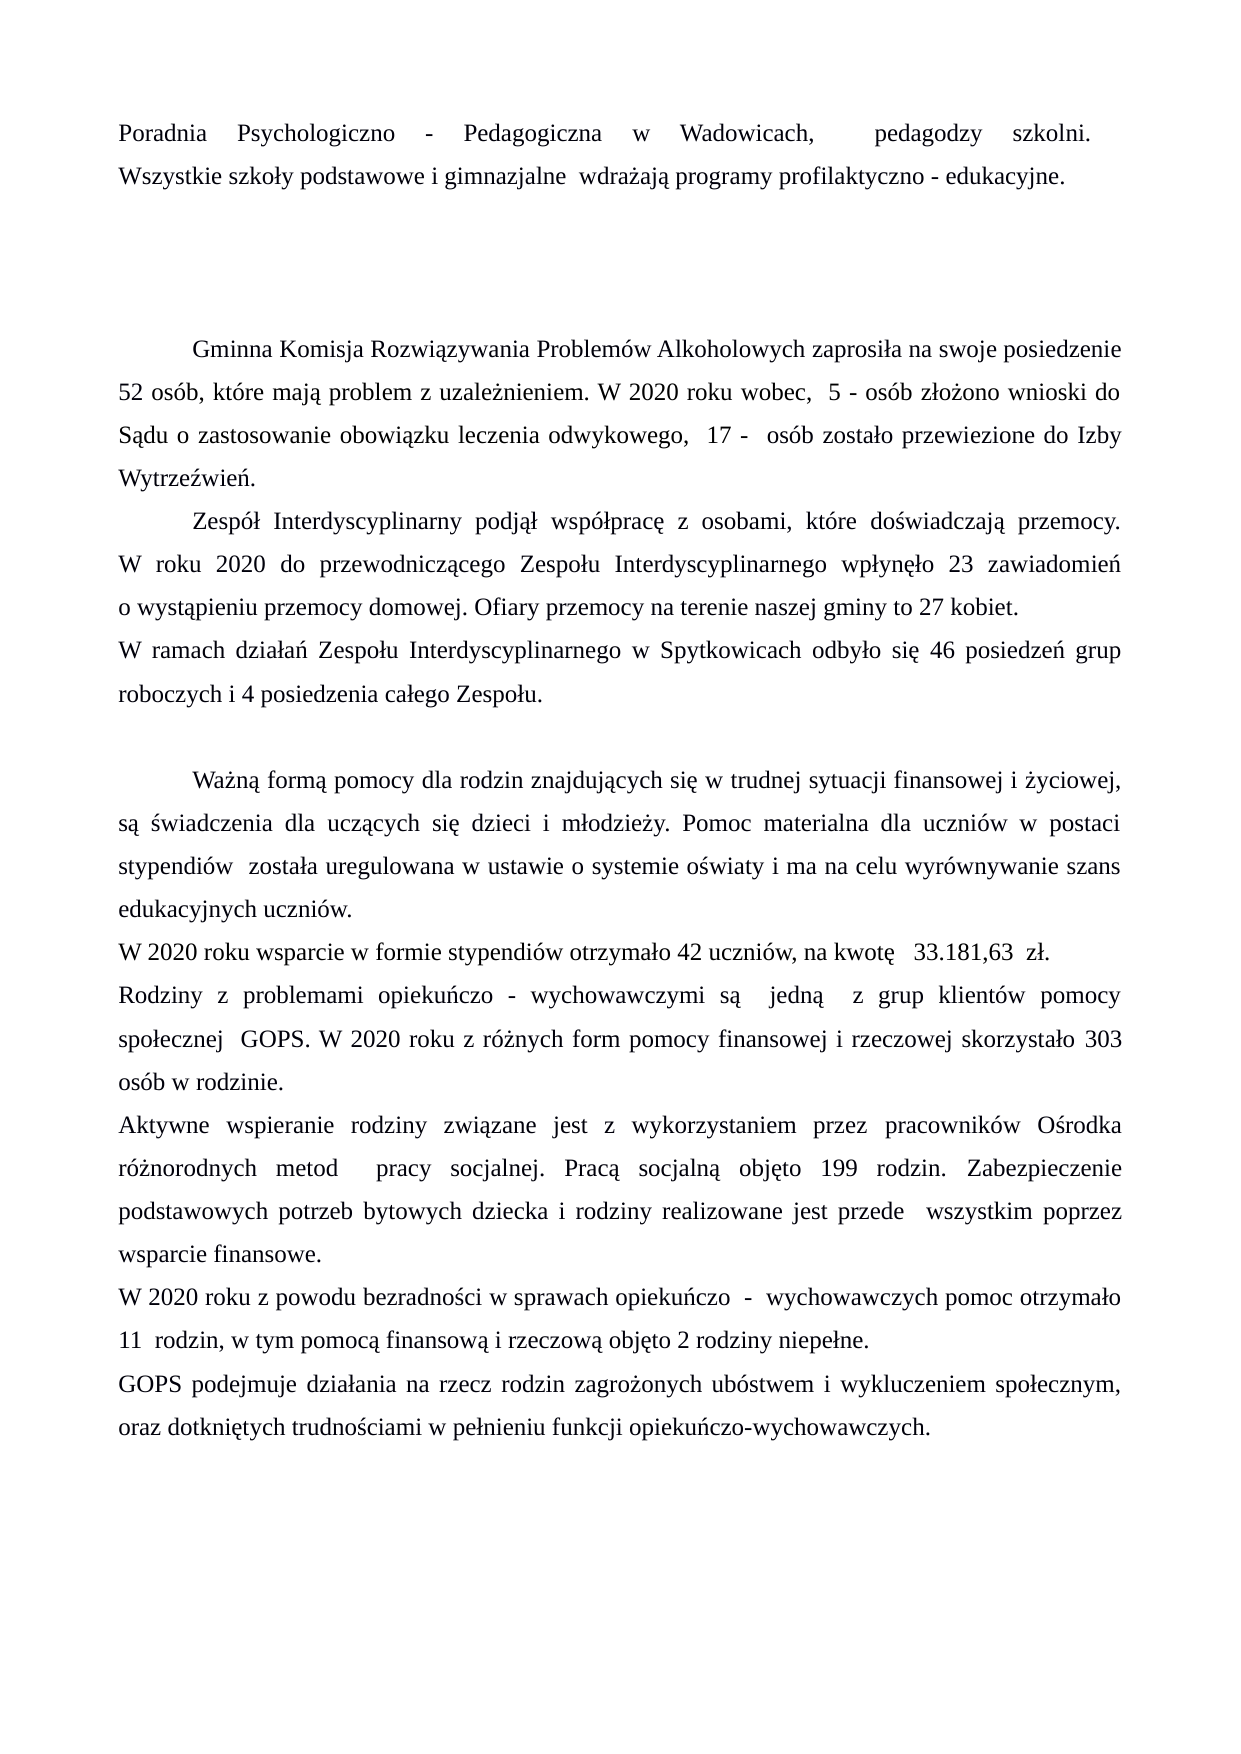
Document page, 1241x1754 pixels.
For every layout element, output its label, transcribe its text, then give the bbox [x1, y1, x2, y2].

text Zespół Interdyscyplinarny podjął współpracę z osobami, które doświadczają przemocy. W roku 2020 do przewodniczącego Zespołu Interdyscyplinarnego wpłynęło 23 zawiadomień o wystąpieniu przemocy domowej. Ofiary przemocy na terenie naszej gminy to 27 kobiet. [118, 506, 1122, 621]
text W 2020 roku wsparcie w formie stypendiów otrzymało 42 uczniów, na kwotę 33.181,63 zł. [118, 937, 1122, 966]
text Gminna Komisja Rozwiązywania Problemów Alkoholowych zaprosiła na swoje posiedzenie 52 osób, które mają problem z uzależnieniem. W 2020 roku wobec, 5 - osób złożono wnioski do Sądu o zastosowanie obowiązku leczenia odwykowego, 17 - osób zostało przewiezione do Izby Wytrzeźwień. [118, 334, 1122, 492]
text W 2020 roku z powodu bezradności w sprawach opiekuńczo - wychowawczych pomoc otrzymało 11 rodzin, w tym pomocą finansową i rzeczową objęto 2 rodziny niepełne. [118, 1282, 1122, 1354]
text Aktywne wspieranie rodziny związane jest z wykorzystaniem przez pracowników Ośrodka różnorodnych metod pracy socjalnej. Pracą socjalną objęto 199 rodzin. Zabezpieczenie podstawowych potrzeb bytowych dziecka i rodziny realizowane jest przede wszystkim poprzez wsparcie finansowe. [118, 1110, 1122, 1268]
text W ramach działań Zespołu Interdyscyplinarnego w Spytkowicach odbyło się 46 posiedzeń grup roboczych i 4 posiedzenia całego Zespołu. [118, 636, 1122, 707]
text Rodziny z problemami opiekuńczo - wychowawczymi są jedną z grup klientów pomocy społecznej GOPS. W 2020 roku z różnych form pomocy finansowej i rzeczowej skorzystało 303 osób w rodzinie. [118, 981, 1122, 1096]
text Poradnia Psychologiczno - Pedagogiczna w Wadowicach, pedagodzy szkolni. Wszystkie szkoły podstawowe i gimnazjalne wdrażają programy profilaktyczno - edukacyjne. [118, 118, 1122, 190]
text GOPS podejmuje działania na rzecz rodzin zagrożonych ubóstwem i wykluczeniem społecznym, oraz dotkniętych trudnościami w pełnieniu funkcji opiekuńczo-wychowawczych. [118, 1369, 1122, 1441]
text Ważną formą pomocy dla rodzin znajdujących się w trudnej sytuacji finansowej i życiowej, są świadczenia dla uczących się dzieci i młodzieży. Pomoc materialna dla uczniów w postaci stypendiów została uregulowana w ustawie o systemie oświaty i ma na celu wyrównywanie szans edukacyjnych uczniów. [118, 765, 1122, 923]
